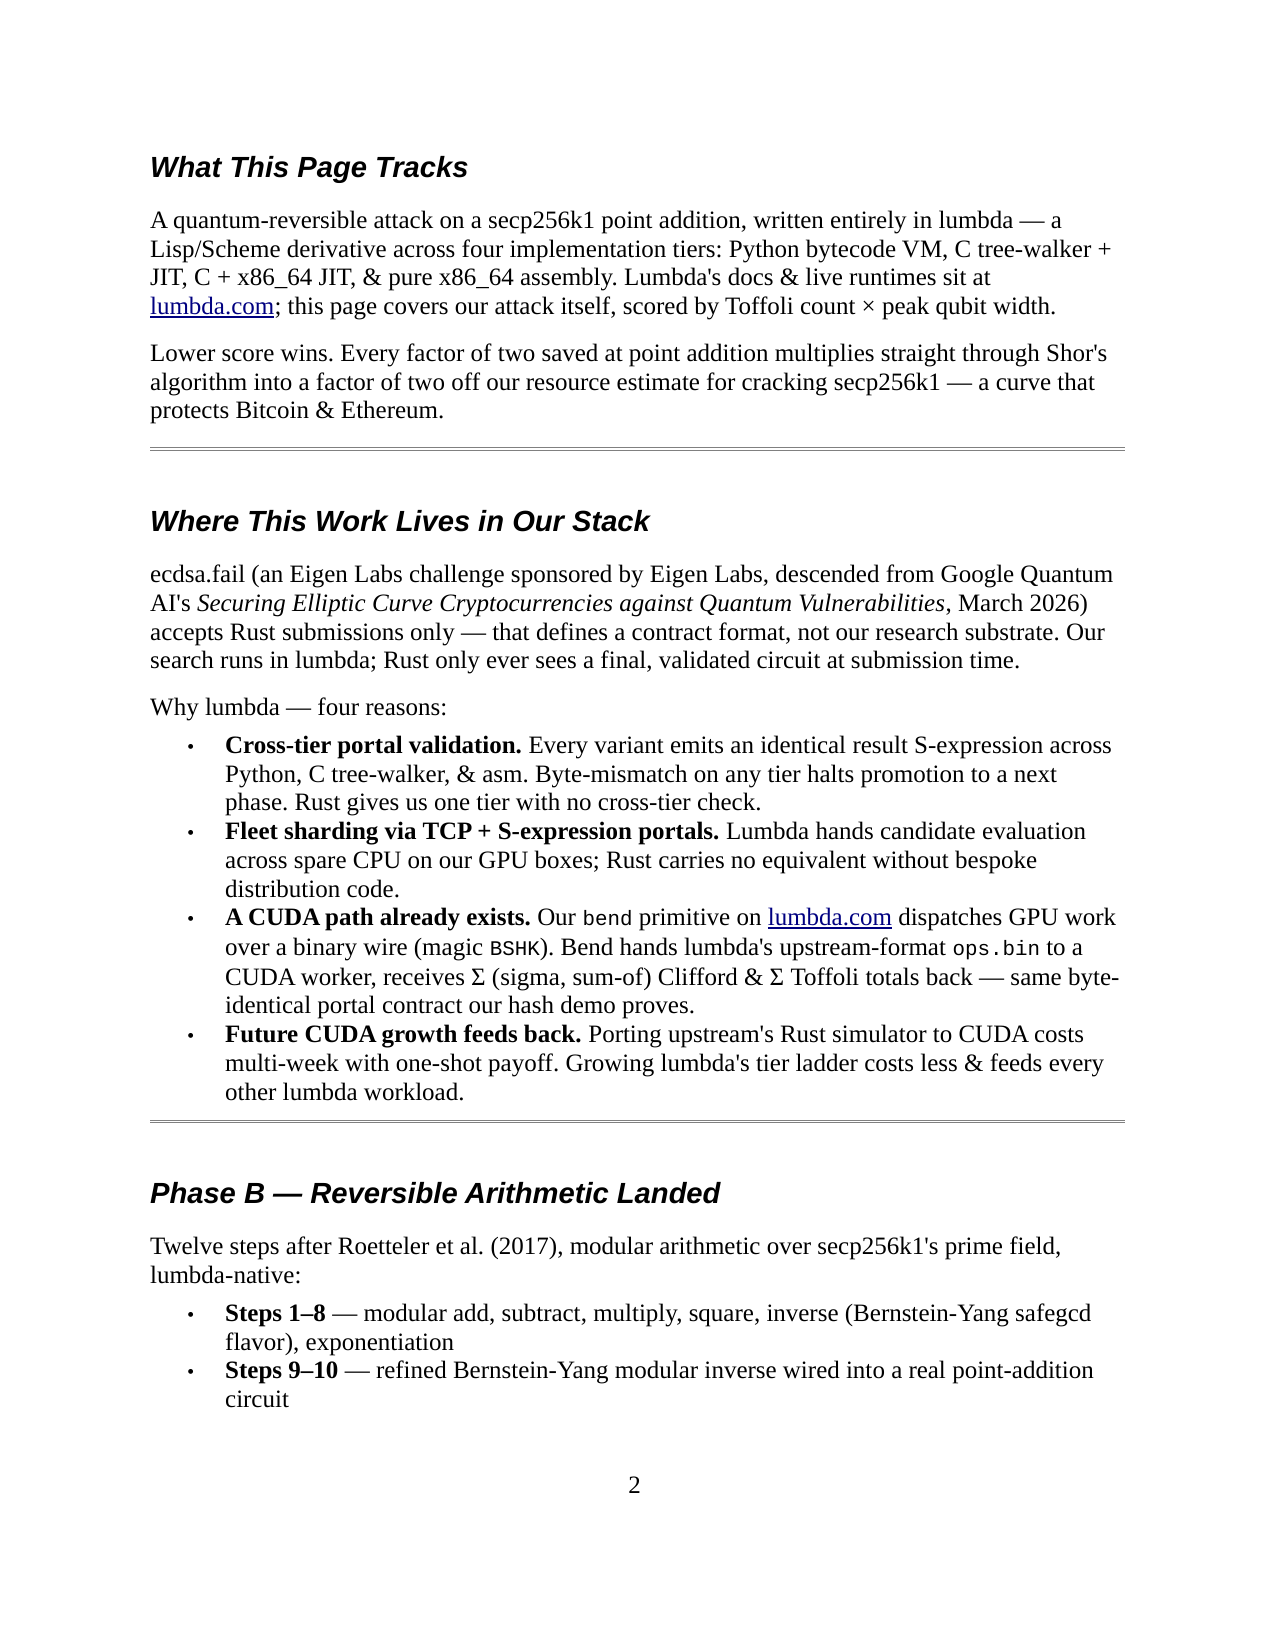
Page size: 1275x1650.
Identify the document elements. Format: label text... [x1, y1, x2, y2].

text Twelve steps after Roetteler et al. (2017), modular arithmetic over secp256k1's prime field, lumbda-native: [150, 1231, 1125, 1289]
text Why lumbda — four reasons: [150, 692, 1125, 721]
list Cross-tier portal validation. Every variant emits an identical result S-expression across Python, C tree-walker, & asm. Byte-mismatch on any tier halts promotion to a next phase. Rust gives us one tier with no cross-tier check. [187, 730, 1125, 816]
subtitle What This Page Tracks [150, 150, 1125, 183]
subtitle Where This Work Lives in Our Stack [150, 504, 1125, 538]
subtitle Phase B — Reversible Arithmetic Landed [150, 1176, 1125, 1210]
list Steps 9–10 — refined Bernstein-Yang modular inverse wired into a real point-addition circuit [187, 1355, 1125, 1413]
list A CUDA path already exists. Our bend primitive on lumbda.com dispatches GPU work over a binary wire (magic BSHK). Bend hands lumbda's upstream-format ops.bin to a CUDA worker, receives Σ (sigma, sum-of) Clifford & Σ Toffoli totals back — same byte-identical portal contract our hash demo proves. [187, 902, 1125, 1019]
text Lower score wins. Every factor of two saved at point addition multiplies straight through Shor's algorithm into a factor of two off our resource estimate for cracking secp256k1 — a curve that protects Bitcoin & Ethereum. [150, 338, 1125, 424]
list Future CUDA growth feeds back. Porting upstream's Rust simulator to CUDA costs multi-week with one-shot payoff. Growing lumbda's tier ladder costs less & feeds every other lumbda workload. [187, 1019, 1125, 1105]
text ecdsa.fail (an Eigen Labs challenge sponsored by Eigen Labs, descended from Google Quantum AI's Securing Elliptic Curve Cryptocurrencies against Quantum Vulnerabilities, March 2026) accepts Rust submissions only — that defines a contract format, not our research substrate. Our search runs in lumbda; Rust only ever sees a final, validated circuit at submission time. [150, 559, 1125, 674]
list Steps 1–8 — modular add, subtract, multiply, square, inverse (Bernstein-Yang safegcd flavor), exponentiation [187, 1298, 1125, 1355]
list Fleet sharding via TCP + S-expression portals. Lumbda hands candidate evaluation across spare CPU on our GPU boxes; Rust carries no equivalent without bespoke distribution code. [187, 816, 1125, 902]
text A quantum-reversible attack on a secp256k1 point addition, written entirely in lumbda — a Lisp/Scheme derivative across four implementation tiers: Python bytecode VM, C tree-walker + JIT, C + x86_64 JIT, & pure x86_64 assembly. Lumbda's docs & live runtimes sit at lumbda.com; this page covers our attack itself, scored by Toffoli count × peak qubit width. [150, 205, 1125, 320]
